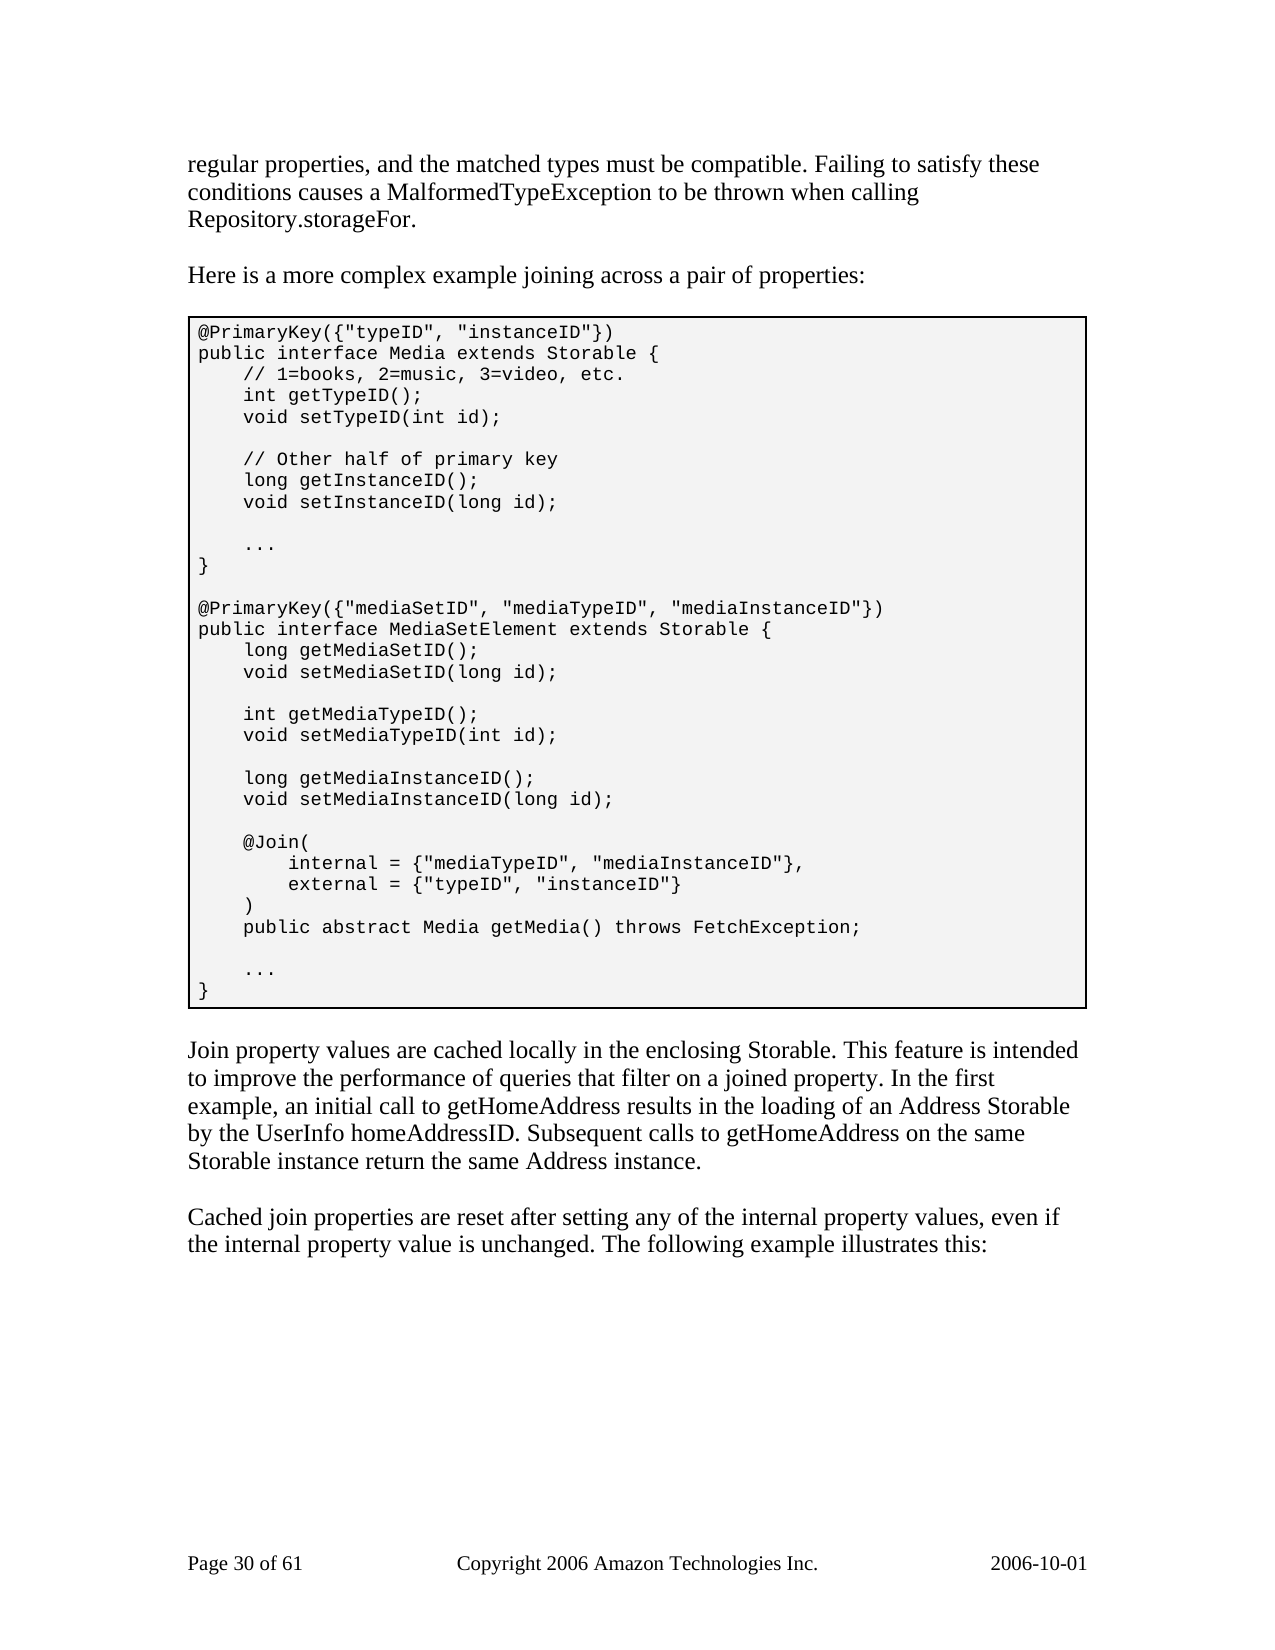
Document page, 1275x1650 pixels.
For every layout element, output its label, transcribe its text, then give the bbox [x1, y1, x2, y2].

text external = {"typeID", "instanceID"} [190, 869, 1085, 890]
text Here is a more complex example joining across a pair of properties: [187, 261, 1087, 288]
text ) [190, 890, 1085, 911]
text void setMediaInstanceID(long id); [190, 784, 1085, 805]
text public interface MediaSetElement extends Storable { [190, 614, 1085, 635]
text long getMediaInstanceID(); [190, 762, 1085, 784]
text void setMediaTypeID(int id); [190, 720, 1085, 741]
text // Other half of primary key [190, 444, 1085, 465]
text long getInstanceID(); [190, 465, 1085, 486]
text ... [190, 954, 1085, 975]
text void setTypeID(int id); [190, 401, 1085, 422]
text public abstract Media getMedia() throws FetchException; [190, 911, 1085, 932]
text regular properties, and the matched types must be compatible. Failing to satisfy these conditions causes a MalformedTypeException to be thrown when calling Repository.storageFor. [187, 150, 1087, 233]
text long getMediaSetID(); [190, 635, 1085, 656]
text } [190, 550, 1085, 571]
text @PrimaryKey({"mediaSetID", "mediaTypeID", "mediaInstanceID"}) [190, 592, 1085, 614]
text @PrimaryKey({"typeID", "instanceID"}) [190, 318, 1085, 337]
text Join property values are cached locally in the enclosing Storable. This feature is intended to improve the performance of queries that filter on a joined property. In the first example, an initial call to getHomeAddress results in the loading of an Address Storable by the UserInfo homeAddressID. Subsequent calls to getHomeAddress on the same Storable instance return the same Address instance. [187, 1036, 1087, 1175]
text Cached join properties are reset after setting any of the internal property values, even if the internal property value is unchanged. The following example illustrates this: [187, 1203, 1087, 1258]
text internal = {"mediaTypeID", "mediaInstanceID"}, [190, 847, 1085, 869]
text void setInstanceID(long id); [190, 486, 1085, 507]
text // 1=books, 2=music, 3=video, etc. [190, 359, 1085, 380]
text public interface Media extends Storable { [190, 337, 1085, 359]
text void setMediaSetID(long id); [190, 656, 1085, 677]
text int getTypeID(); [190, 380, 1085, 401]
text @Join( [190, 826, 1085, 847]
text int getMediaTypeID(); [190, 699, 1085, 720]
text } [190, 975, 1085, 1007]
text ... [190, 529, 1085, 550]
